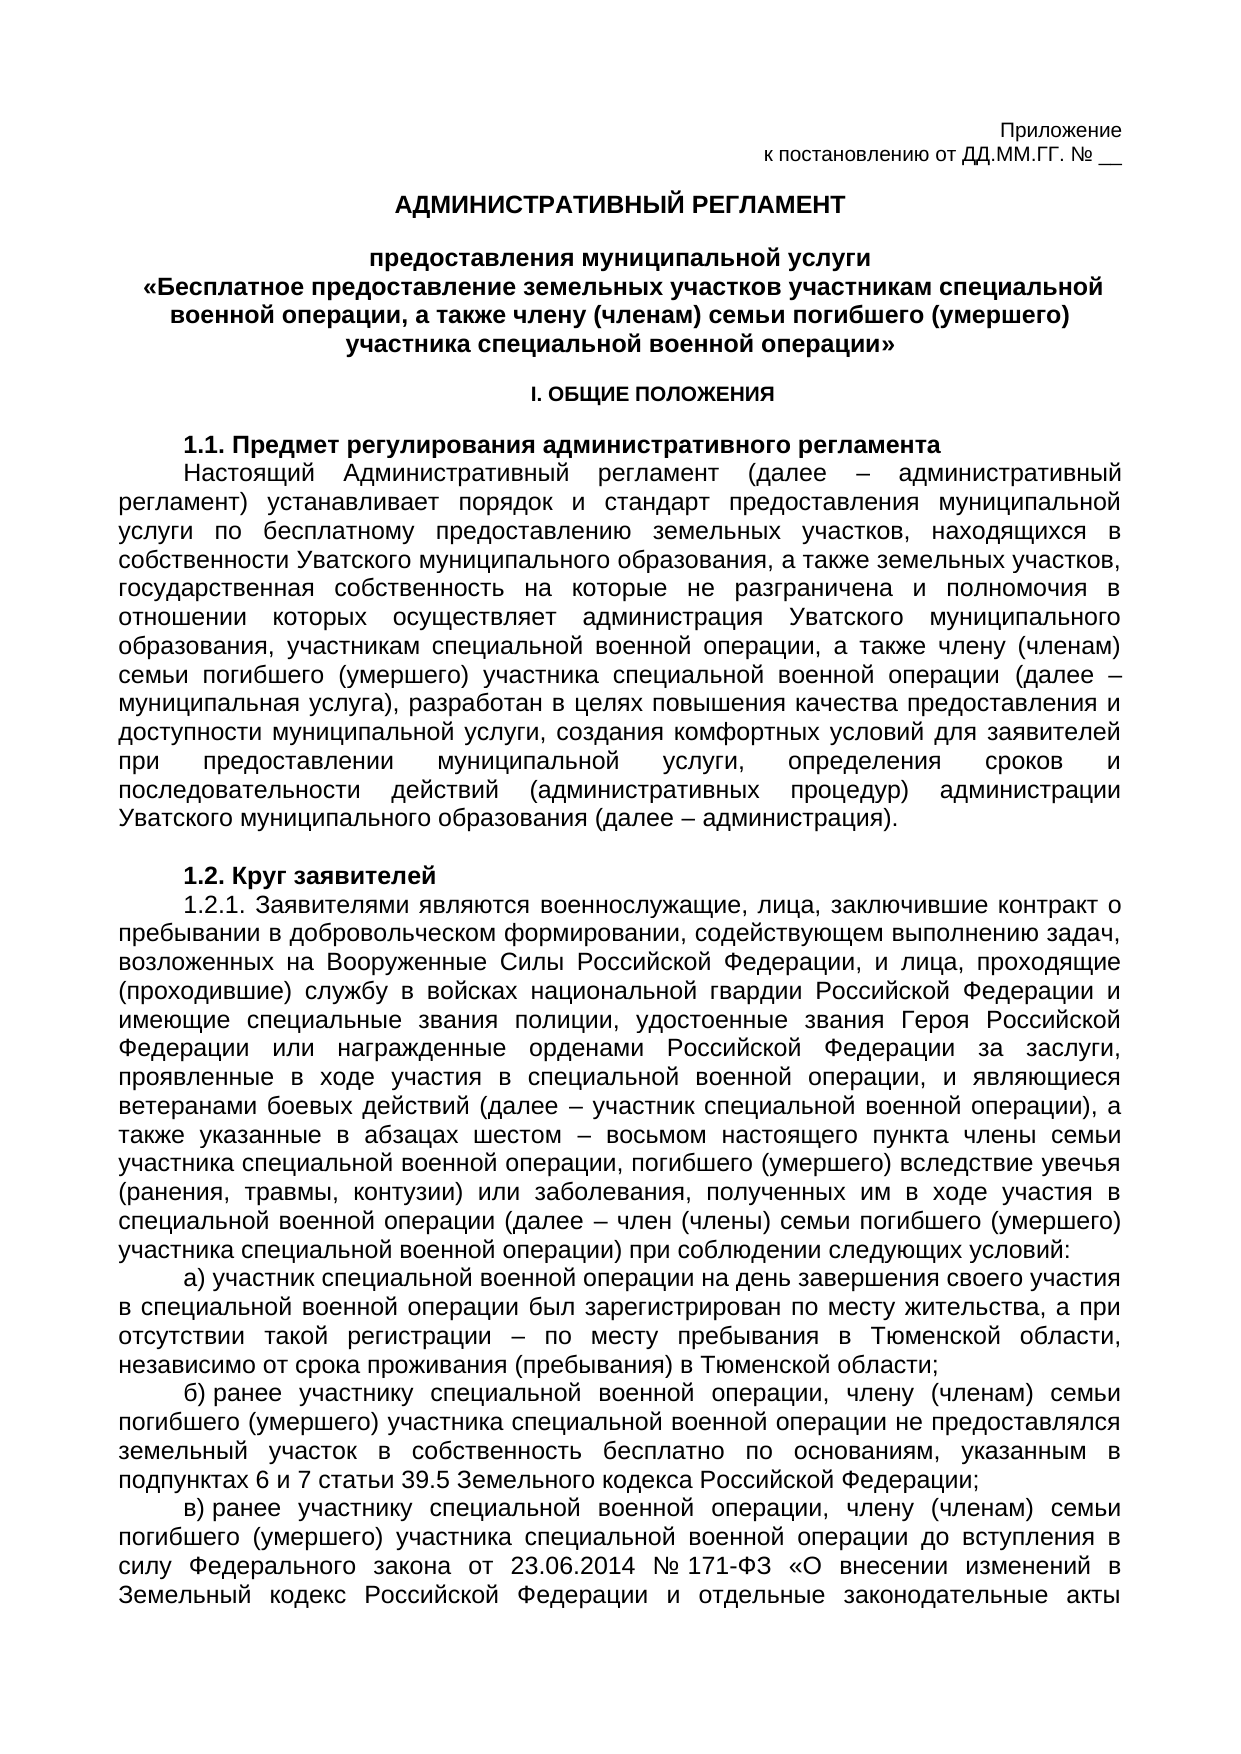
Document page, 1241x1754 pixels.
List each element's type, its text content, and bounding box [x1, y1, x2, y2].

text «Бесплатное предоставление земельных участков участникам специальной военной операции, а также члену (членам) семьи погибшего (умершего) участника специальной военной операции» [118, 271, 1122, 358]
text б) ранее участнику специальной военной операции, члену (членам) семьи погибшего (умершего) участника специальной военной операции не предоставлялся земельный участок в собственность бесплатно по основаниям, указанным в подпунктах 6 и 7 статьи 39.5 Земельного кодекса Российской Федерации; [118, 1378, 1122, 1493]
text 1.2.1. Заявителями являются военнослужащие, лица, заключившие контракт о пребывании в добровольческом формировании, содействующем выполнению задач, возложенных на Вооруженные Силы Российской Федерации, и лица, проходящие (проходившие) службу в войсках национальной гвардии Российской Федерации и имеющие специальные звания полиции, удостоенные звания Героя Российской Федерации или награжденные орденами Российской Федерации за заслуги, проявленные в ходе участия в специальной военной операции, и являющиеся ветеранами боевых действий (далее – участник специальной военной операции), а также указанные в абзацах шестом – восьмом настоящего пункта члены семьи участника специальной военной операции, погибшего (умершего) вследствие увечья (ранения, травмы, контузии) или заболевания, полученных им в ходе участия в специальной военной операции (далее – член (члены) семьи погибшего (умершего) участника специальной военной операции) при соблюдении следующих условий: [118, 889, 1122, 1263]
text к постановлению от ДД.ММ.ГГ. № __ [118, 142, 1122, 166]
text Настоящий Административный регламент (далее – административный регламент) устанавливает порядок и стандарт предоставления муниципальной услуги по бесплатному предоставлению земельных участков, находящихся в собственности Уватского муниципального образования, а также земельных участков, государственная собственность на которые не разграничена и полномочия в отношении которых осуществляет администрация Уватского муниципального образования, участникам специальной военной операции, а также члену (членам) семьи погибшего (умершего) участника специальной военной операции (далее – муниципальная услуга), разработан в целях повышения качества предоставления и доступности муниципальной услуги, создания комфортных условий для заявителей при предоставлении муниципальной услуги, определения сроков и последовательности действий (административных процедур) администрации Уватского муниципального образования (далее – администрация). [118, 458, 1122, 832]
text 1.1. Предмет регулирования административного регламента [118, 429, 1122, 458]
text а) участник специальной военной операции на день завершения своего участия в специальной военной операции был зарегистрирован по месту жительства, а при отсутствии такой регистрации – по месту пребывания в Тюменской области, независимо от срока проживания (пребывания) в Тюменской области; [118, 1263, 1122, 1378]
text в) ранее участнику специальной военной операции, члену (членам) семьи погибшего (умершего) участника специальной военной операции до вступления в силу Федерального закона от 23.06.2014 № 171-ФЗ «О внесении изменений в Земельный кодекс Российской Федерации и отдельные законодательные акты [118, 1493, 1122, 1608]
text I. ОБЩИЕ ПОЛОЖЕНИЯ [118, 382, 1122, 406]
text Приложение [118, 118, 1122, 142]
text предоставления муниципальной услуги [118, 243, 1122, 271]
text 1.2. Круг заявителей [118, 861, 1122, 889]
text АДМИНИСТРАТИВНЫЙ РЕГЛАМЕНТ [118, 190, 1122, 219]
